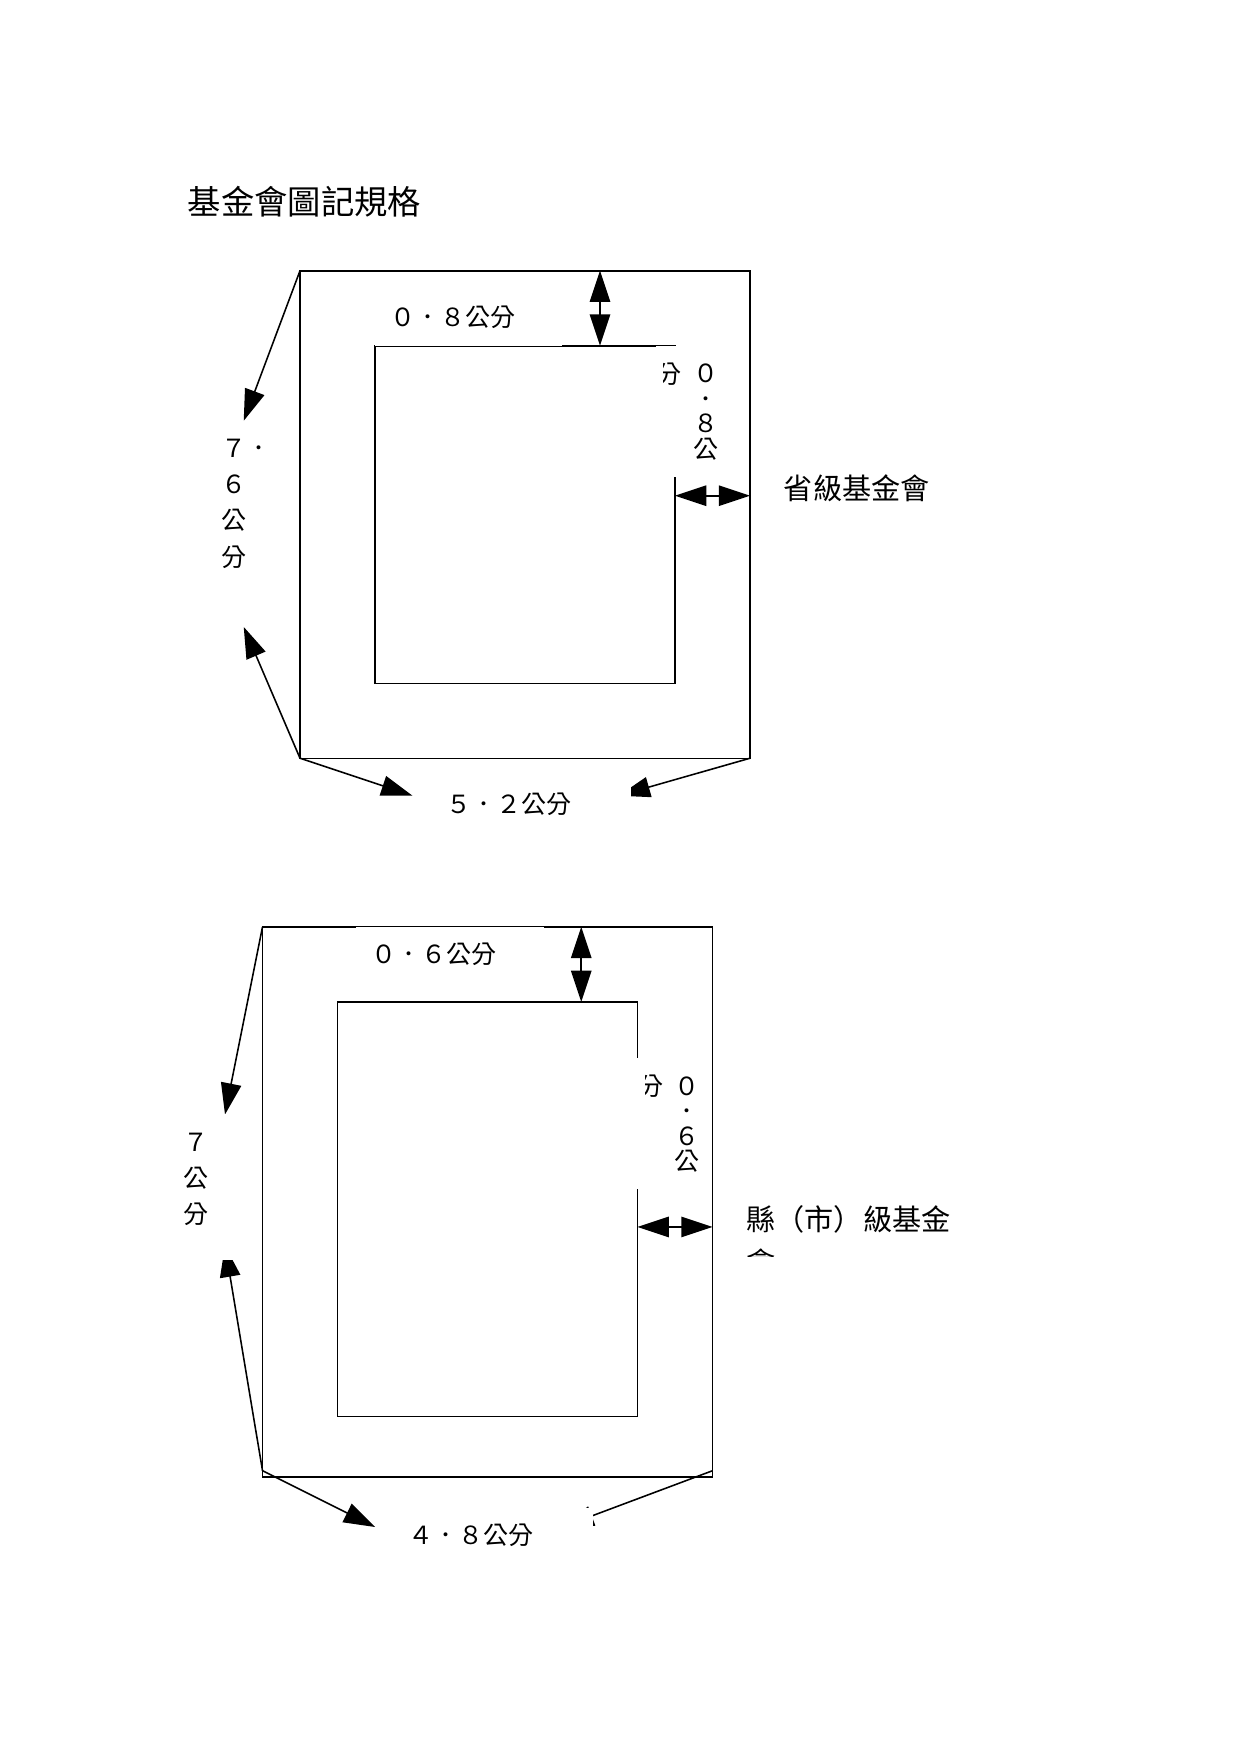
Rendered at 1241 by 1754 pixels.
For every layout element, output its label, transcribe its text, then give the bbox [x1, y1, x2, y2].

text [431, 777, 631, 839]
text 基金會圖記規格 [187, 158, 1053, 221]
text 公 [184, 1158, 229, 1194]
text [356, 927, 544, 983]
text 分 [184, 1194, 229, 1231]
text ０．８公分 [390, 297, 547, 333]
text [637, 1058, 712, 1189]
text 縣（市）級基金會 [746, 1197, 979, 1257]
text [394, 1508, 593, 1571]
text 公 [221, 501, 266, 537]
text ０．６公分 [371, 934, 529, 971]
text 分 [221, 537, 266, 573]
text ７ [184, 1122, 229, 1158]
text [731, 1189, 994, 1264]
text [375, 289, 562, 346]
text [206, 421, 281, 627]
text [169, 1114, 244, 1260]
text 省級基金會 [784, 466, 941, 508]
text ６ [221, 464, 266, 501]
text ７． [221, 428, 266, 464]
text [769, 458, 956, 552]
text ０．８公分 [664, 361, 724, 462]
text ０．６公分 [645, 1073, 705, 1174]
text [656, 346, 731, 477]
text ４．８公分 [409, 1516, 578, 1552]
text ５．２公分 [446, 784, 616, 821]
